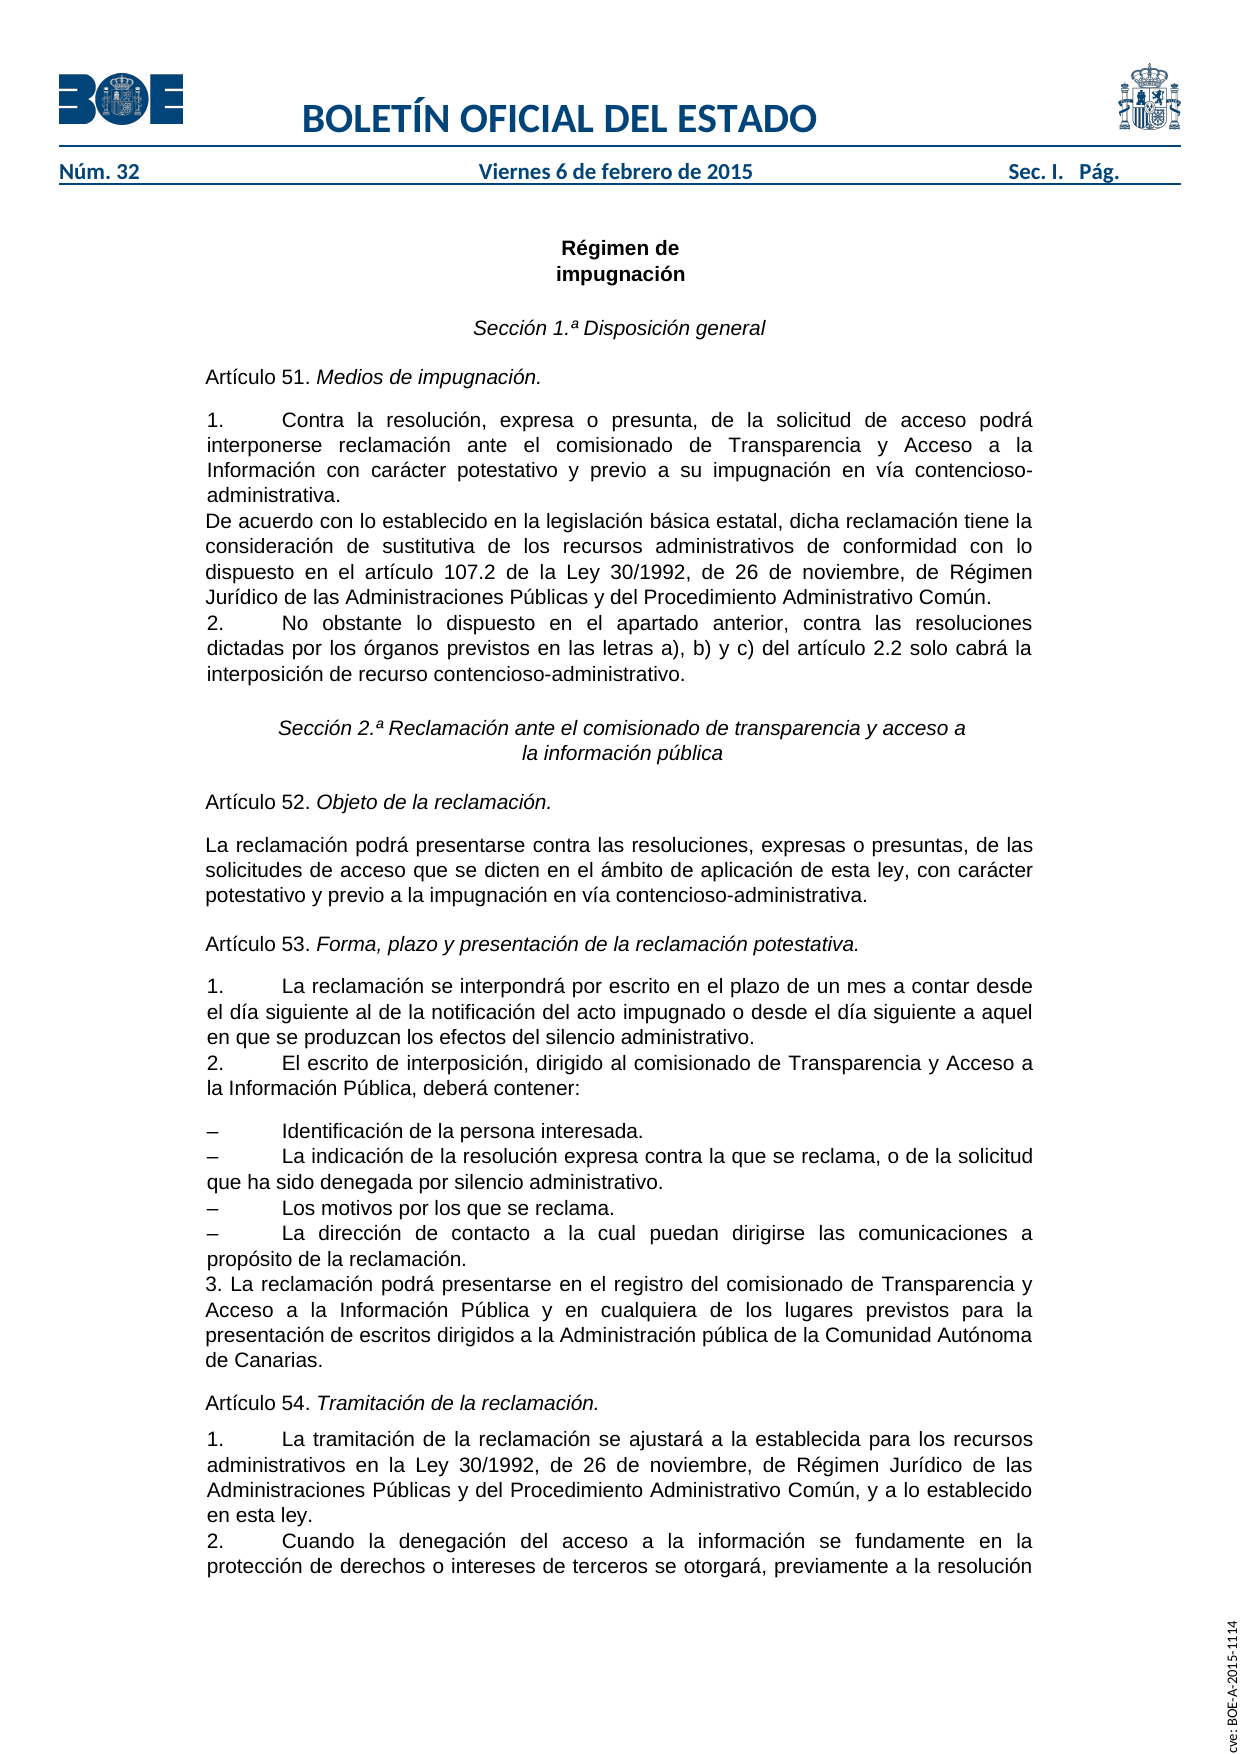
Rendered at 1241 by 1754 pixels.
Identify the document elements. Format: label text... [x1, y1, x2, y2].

text Artículo 54. Tramitación de la reclamación. [205, 1391, 1034, 1414]
text De acuerdo con lo establecido en la legislación básica estatal, dicha reclamación tiene la consideración de sustitutiva de los recursos administrativos de conformidad con lo dispuesto en el artículo 107.2 de la Ley 30/1992, de 26 de noviembre, de Régimen Jurídico de las Administraciones Públicas y del Procedimiento Administrativo Común. [205, 509, 1034, 609]
list Cuando la denegación del acceso a la información se fundamente en la protección de derechos o intereses de terceros se otorgará, previamente a la resolución [207, 1529, 1034, 1578]
list El escrito de interposición, dirigido al comisionado de Transparencia y Acceso a la Información Pública, deberá contener: [207, 1051, 1034, 1100]
text Régimen de impugnación [496, 236, 744, 286]
text Artículo 52. Objeto de la reclamación. [205, 790, 1034, 814]
list Identificación de la persona interesada. [207, 1118, 1034, 1142]
text Sección 2.ª Reclamación ante el comisionado de transparencia y acceso a la información pública [271, 716, 975, 765]
text La reclamación podrá presentarse contra las resoluciones, expresas o presuntas, de las solicitudes de acceso que se dicten en el ámbito de aplicación de esta ley, con carácter potestativo y previo a la impugnación en vía contencioso-administrativa. [205, 832, 1034, 907]
list Contra la resolución, expresa o presunta, de la solicitud de acceso podrá interponerse reclamación ante el comisionado de Transparencia y Acceso a la Información con carácter potestativo y previo a su impugnación en vía contencioso-administrativa. [207, 407, 1034, 507]
text Artículo 53. Forma, plazo y presentación de la reclamación potestativa. [205, 932, 1034, 956]
text Sección 1.ª Disposición general [271, 316, 969, 340]
list La reclamación se interpondrá por escrito en el plazo de un mes a contar desde el día siguiente al de la notificación del acto impugnado o desde el día siguiente a aquel en que se produzcan los efectos del silencio administrativo. [207, 974, 1034, 1049]
list Los motivos por los que se reclama. [207, 1195, 1034, 1219]
text Artículo 51. Medios de impugnación. [205, 365, 1034, 389]
list La dirección de contacto a la cual puedan dirigirse las comunicaciones a propósito de la reclamación. [207, 1221, 1034, 1270]
list La tramitación de la reclamación se ajustará a la establecida para los recursos administrativos en la Ley 30/1992, de 26 de noviembre, de Régimen Jurídico de las Administraciones Públicas y del Procedimiento Administrativo Común, y a lo establecido en esta ley. [207, 1427, 1034, 1527]
list No obstante lo dispuesto en el apartado anterior, contra las resoluciones dictadas por los órganos previstos en las letras a), b) y c) del artículo 2.2 solo cabrá la interposición de recurso contencioso-administrativo. [207, 611, 1034, 685]
text 3. La reclamación podrá presentarse en el registro del comisionado de Transparencia y Acceso a la Información Pública y en cualquiera de los lugares previstos para la presentación de escritos dirigidos a la Administración pública de la Comunidad Autónoma de Canarias. [205, 1272, 1034, 1372]
list La indicación de la resolución expresa contra la que se reclama, o de la solicitud que ha sido denegada por silencio administrativo. [207, 1144, 1034, 1193]
